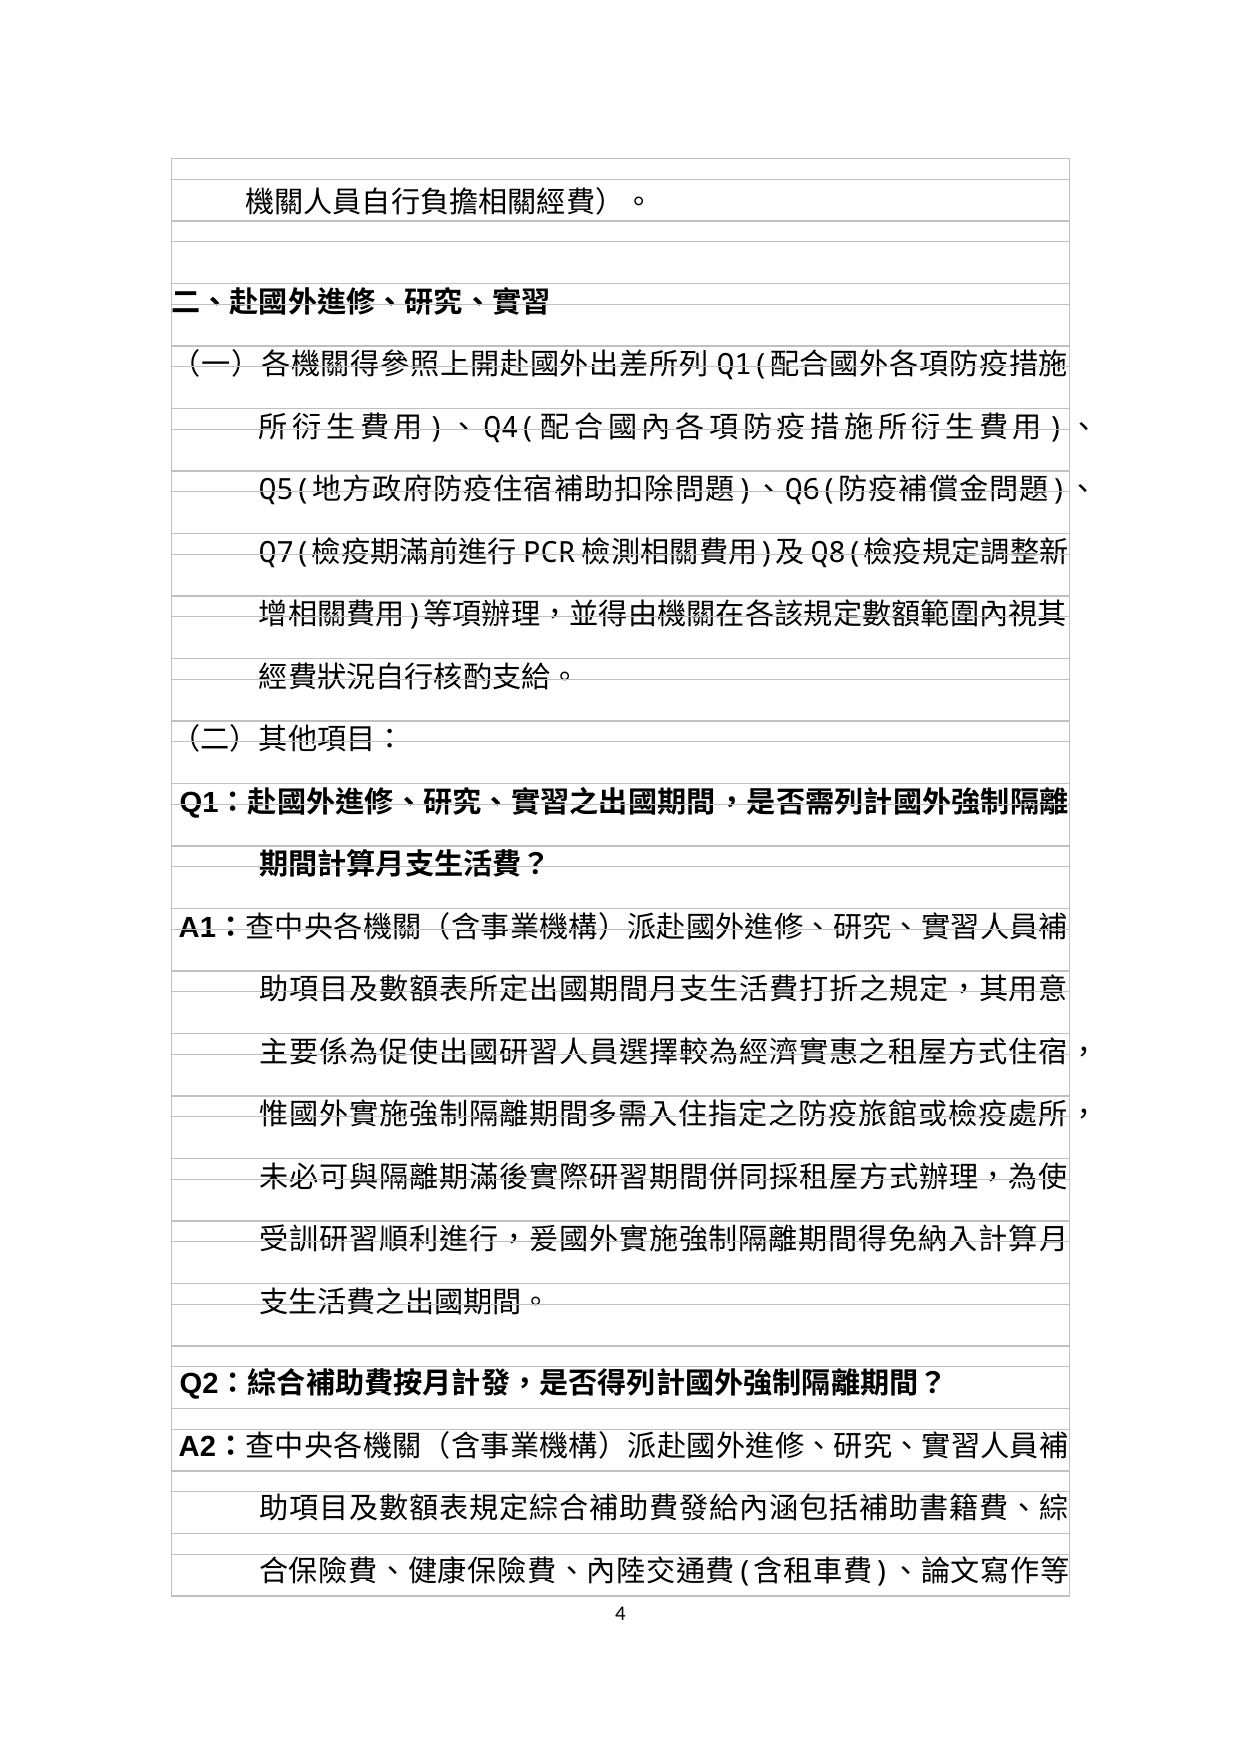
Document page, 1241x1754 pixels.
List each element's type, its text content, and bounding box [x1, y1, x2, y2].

subtitle Q1：赴國外進修、研究、實習之出國期間，是否需列計國外強制隔離期間計算月支生活費？ [172, 758, 1069, 783]
subtitle A1：查中央各機關（含事業機構）派赴國外進修、研究、實習人員補助項目及數額表所定出國期間月支生活費打折之規定，其用意主要係為促使出國研習人員選擇較為經濟實惠之租屋方式住宿，惟國外實施強制隔離期間多需入住指定之防疫旅館或檢疫處所，未必可與隔離期滿後實際研習期間併同採租屋方式辦理，為使受訓研習順利進行，爰國外實施強制隔離期間得免納入計算月支生活費之出國期間。 [172, 883, 1069, 908]
subtitle A1：查中央各機關（含事業機構）派赴國外進修、研究、實習人員補助項目及數額表所定出國期間月支生活費打折之規定，其用意主要係為促使出國研習人員選擇較為經濟實惠之租屋方式住宿，惟國外實施強制隔離期間多需入住指定之防疫旅館或檢疫處所，未必可與隔離期滿後實際研習期間併同採租屋方式辦理，為使受訓研習順利進行，爰國外實施強制隔離期間得免納入計算月支生活費之出國期間。 [172, 1305, 1069, 1320]
subtitle A1：查中央各機關（含事業機構）派赴國外進修、研究、實習人員補助項目及數額表所定出國期間月支生活費打折之規定，其用意主要係為促使出國研習人員選擇較為經濟實惠之租屋方式住宿，惟國外實施強制隔離期間多需入住指定之防疫旅館或檢疫處所，未必可與隔離期滿後實際研習期間併同採租屋方式辦理，為使受訓研習順利進行，爰國外實施強制隔離期間得免納入計算月支生活費之出國期間。 [172, 1222, 1069, 1241]
subtitle （一）各機關得參照上開赴國外出差所列Q1(配合國外各項防疫措施所衍生費用)、Q4(配合國內各項防疫措施所衍生費用)、Q5(地方政府防疫住宿補助扣除問題)、Q6(防疫補償金問題)、Q7(檢疫期滿前進行PCR檢測相關費用)及Q8(檢疫規定調整新增相關費用)等項辦理，並得由機關在各該規定數額範圍內視其經費狀況自行核酌支給。 [172, 597, 1069, 616]
subtitle （一）各機關得參照上開赴國外出差所列Q1(配合國外各項防疫措施所衍生費用)、Q4(配合國內各項防疫措施所衍生費用)、Q5(地方政府防疫住宿補助扣除問題)、Q6(防疫補償金問題)、Q7(檢疫期滿前進行PCR檢測相關費用)及Q8(檢疫規定調整新增相關費用)等項辦理，並得由機關在各該規定數額範圍內視其經費狀況自行核酌支給。 [172, 534, 1069, 554]
text A8：查中央流行疫情指揮中心隨疫情發展需要陸續調整相關檢疫規定，例如春節期間入境檢疫方案新增B方案（10天防疫旅館+4天返家在家檢疫）及C方案（7天防疫旅館+7天返家在家檢疫），出差人員將額外增加返家檢疫及自住家往返醫療院所進行PCR檢測搭乘之防疫計程車費用，以及同住家人自費家用快篩採檢費用。考量出差人員依照中央流行疫情指揮中心強制規定進行檢疫措施所需額外負擔相關費用（例如上述新增防疫計程車費用、同住家人家用快篩採檢費用）皆係執行因公出差任務後續所衍生之必要支出，爰可由機關簽奉首長同意後，檢附原始單據由相關經費項下報支（如非屬中央流行疫情指揮中心強制規定檢疫項目，則由機關人員自行負擔相關經費）。 [172, 180, 1069, 220]
subtitle A1：查中央各機關（含事業機構）派赴國外進修、研究、實習人員補助項目及數額表所定出國期間月支生活費打折之規定，其用意主要係為促使出國研習人員選擇較為經濟實惠之租屋方式住宿，惟國外實施強制隔離期間多需入住指定之防疫旅館或檢疫處所，未必可與隔離期滿後實際研習期間併同採租屋方式辦理，為使受訓研習順利進行，爰國外實施強制隔離期間得免納入計算月支生活費之出國期間。 [172, 992, 1069, 1033]
subtitle （一）各機關得參照上開赴國外出差所列Q1(配合國外各項防疫措施所衍生費用)、Q4(配合國內各項防疫措施所衍生費用)、Q5(地方政府防疫住宿補助扣除問題)、Q6(防疫補償金問題)、Q7(檢疫期滿前進行PCR檢測相關費用)及Q8(檢疫規定調整新增相關費用)等項辦理，並得由機關在各該規定數額範圍內視其經費狀況自行核酌支給。 [172, 409, 1069, 429]
subtitle A1：查中央各機關（含事業機構）派赴國外進修、研究、實習人員補助項目及數額表所定出國期間月支生活費打折之規定，其用意主要係為促使出國研習人員選擇較為經濟實惠之租屋方式住宿，惟國外實施強制隔離期間多需入住指定之防疫旅館或檢疫處所，未必可與隔離期滿後實際研習期間併同採租屋方式辦理，為使受訓研習順利進行，爰國外實施強制隔離期間得免納入計算月支生活費之出國期間。 [172, 1284, 1069, 1304]
subtitle A1：查中央各機關（含事業機構）派赴國外進修、研究、實習人員補助項目及數額表所定出國期間月支生活費打折之規定，其用意主要係為促使出國研習人員選擇較為經濟實惠之租屋方式住宿，惟國外實施強制隔離期間多需入住指定之防疫旅館或檢疫處所，未必可與隔離期滿後實際研習期間併同採租屋方式辦理，為使受訓研習順利進行，爰國外實施強制隔離期間得免納入計算月支生活費之出國期間。 [172, 1159, 1069, 1179]
subtitle [172, 1339, 1069, 1345]
subtitle [172, 1534, 1069, 1554]
subtitle （一）各機關得參照上開赴國外出差所列Q1(配合國外各項防疫措施所衍生費用)、Q4(配合國內各項防疫措施所衍生費用)、Q5(地方政府防疫住宿補助扣除問題)、Q6(防疫補償金問題)、Q7(檢疫期滿前進行PCR檢測相關費用)及Q8(檢疫規定調整新增相關費用)等項辦理，並得由機關在各該規定數額範圍內視其經費狀況自行核酌支給。 [172, 430, 1069, 470]
subtitle [172, 1402, 1069, 1408]
subtitle （二）其他項目： [172, 742, 1069, 758]
subtitle A1：查中央各機關（含事業機構）派赴國外進修、研究、實習人員補助項目及數額表所定出國期間月支生活費打折之規定，其用意主要係為促使出國研習人員選擇較為經濟實惠之租屋方式住宿，惟國外實施強制隔離期間多需入住指定之防疫旅館或檢疫處所，未必可與隔離期滿後實際研習期間併同採租屋方式辦理，為使受訓研習順利進行，爰國外實施強制隔離期間得免納入計算月支生活費之出國期間。 [172, 1055, 1069, 1095]
subtitle （一）各機關得參照上開赴國外出差所列Q1(配合國外各項防疫措施所衍生費用)、Q4(配合國內各項防疫措施所衍生費用)、Q5(地方政府防疫住宿補助扣除問題)、Q6(防疫補償金問題)、Q7(檢疫期滿前進行PCR檢測相關費用)及Q8(檢疫規定調整新增相關費用)等項辦理，並得由機關在各該規定數額範圍內視其經費狀況自行核酌支給。 [172, 347, 1069, 366]
subtitle Q2：綜合補助費按月計發，是否得列計國外強制隔離期間？ [172, 1367, 1069, 1402]
subtitle 合保險費、健康保險費、內陸交通費(含租車費)、論文寫作等 [172, 1555, 1069, 1589]
subtitle （一）各機關得參照上開赴國外出差所列Q1(配合國外各項防疫措施所衍生費用)、Q4(配合國內各項防疫措施所衍生費用)、Q5(地方政府防疫住宿補助扣除問題)、Q6(防疫補償金問題)、Q7(檢疫期滿前進行PCR檢測相關費用)及Q8(檢疫規定調整新增相關費用)等項辦理，並得由機關在各該規定數額範圍內視其經費狀況自行核酌支給。 [172, 472, 1069, 491]
subtitle 二、赴國外進修、研究、實習 [172, 258, 1069, 283]
subtitle （二）其他項目： [172, 722, 1069, 741]
subtitle A1：查中央各機關（含事業機構）派赴國外進修、研究、實習人員補助項目及數額表所定出國期間月支生活費打折之規定，其用意主要係為促使出國研習人員選擇較為經濟實惠之租屋方式住宿，惟國外實施強制隔離期間多需入住指定之防疫旅館或檢疫處所，未必可與隔離期滿後實際研習期間併同採租屋方式辦理，為使受訓研習順利進行，爰國外實施強制隔離期間得免納入計算月支生活費之出國期間。 [172, 1097, 1069, 1116]
subtitle A2：查中央各機關（含事業機構）派赴國外進修、研究、實習人員補 [172, 1430, 1069, 1470]
subtitle 二、赴國外進修、研究、實習 [172, 305, 1069, 320]
subtitle A1：查中央各機關（含事業機構）派赴國外進修、研究、實習人員補助項目及數額表所定出國期間月支生活費打折之規定，其用意主要係為促使出國研習人員選擇較為經濟實惠之租屋方式住宿，惟國外實施強制隔離期間多需入住指定之防疫旅館或檢疫處所，未必可與隔離期滿後實際研習期間併同採租屋方式辦理，為使受訓研習順利進行，爰國外實施強制隔離期間得免納入計算月支生活費之出國期間。 [172, 1117, 1069, 1158]
subtitle [172, 1472, 1069, 1491]
subtitle （二）其他項目： [172, 695, 1069, 720]
text A8：查中央流行疫情指揮中心隨疫情發展需要陸續調整相關檢疫規定，例如春節期間入境檢疫方案新增B方案（10天防疫旅館+4天返家在家檢疫）及C方案（7天防疫旅館+7天返家在家檢疫），出差人員將額外增加返家檢疫及自住家往返醫療院所進行PCR檢測搭乘之防疫計程車費用，以及同住家人自費家用快篩採檢費用。考量出差人員依照中央流行疫情指揮中心強制規定進行檢疫措施所需額外負擔相關費用（例如上述新增防疫計程車費用、同住家人家用快篩採檢費用）皆係執行因公出差任務後續所衍生之必要支出，爰可由機關簽奉首長同意後，檢附原始單據由相關經費項下報支（如非屬中央流行疫情指揮中心強制規定檢疫項目，則由機關人員自行負擔相關經費）。 [172, 159, 1069, 179]
subtitle A1：查中央各機關（含事業機構）派赴國外進修、研究、實習人員補助項目及數額表所定出國期間月支生活費打折之規定，其用意主要係為促使出國研習人員選擇較為經濟實惠之租屋方式住宿，惟國外實施強制隔離期間多需入住指定之防疫旅館或檢疫處所，未必可與隔離期滿後實際研習期間併同採租屋方式辦理，為使受訓研習順利進行，爰國外實施強制隔離期間得免納入計算月支生活費之出國期間。 [172, 972, 1069, 991]
subtitle Q1：赴國外進修、研究、實習之出國期間，是否需列計國外強制隔離期間計算月支生活費？ [172, 867, 1069, 883]
subtitle A1：查中央各機關（含事業機構）派赴國外進修、研究、實習人員補助項目及數額表所定出國期間月支生活費打折之規定，其用意主要係為促使出國研習人員選擇較為經濟實惠之租屋方式住宿，惟國外實施強制隔離期間多需入住指定之防疫旅館或檢疫處所，未必可與隔離期滿後實際研習期間併同採租屋方式辦理，為使受訓研習順利進行，爰國外實施強制隔離期間得免納入計算月支生活費之出國期間。 [172, 909, 1069, 929]
subtitle （一）各機關得參照上開赴國外出差所列Q1(配合國外各項防疫措施所衍生費用)、Q4(配合國內各項防疫措施所衍生費用)、Q5(地方政府防疫住宿補助扣除問題)、Q6(防疫補償金問題)、Q7(檢疫期滿前進行PCR檢測相關費用)及Q8(檢疫規定調整新增相關費用)等項辦理，並得由機關在各該規定數額範圍內視其經費狀況自行核酌支給。 [172, 492, 1069, 533]
subtitle A1：查中央各機關（含事業機構）派赴國外進修、研究、實習人員補助項目及數額表所定出國期間月支生活費打折之規定，其用意主要係為促使出國研習人員選擇較為經濟實惠之租屋方式住宿，惟國外實施強制隔離期間多需入住指定之防疫旅館或檢疫處所，未必可與隔離期滿後實際研習期間併同採租屋方式辦理，為使受訓研習順利進行，爰國外實施強制隔離期間得免納入計算月支生活費之出國期間。 [172, 1180, 1069, 1220]
subtitle A1：查中央各機關（含事業機構）派赴國外進修、研究、實習人員補助項目及數額表所定出國期間月支生活費打折之規定，其用意主要係為促使出國研習人員選擇較為經濟實惠之租屋方式住宿，惟國外實施強制隔離期間多需入住指定之防疫旅館或檢疫處所，未必可與隔離期滿後實際研習期間併同採租屋方式辦理，為使受訓研習順利進行，爰國外實施強制隔離期間得免納入計算月支生活費之出國期間。 [172, 1034, 1069, 1054]
subtitle [172, 1347, 1069, 1366]
subtitle （一）各機關得參照上開赴國外出差所列Q1(配合國外各項防疫措施所衍生費用)、Q4(配合國內各項防疫措施所衍生費用)、Q5(地方政府防疫住宿補助扣除問題)、Q6(防疫補償金問題)、Q7(檢疫期滿前進行PCR檢測相關費用)及Q8(檢疫規定調整新增相關費用)等項辦理，並得由機關在各該規定數額範圍內視其經費狀況自行核酌支給。 [172, 680, 1069, 695]
subtitle A1：查中央各機關（含事業機構）派赴國外進修、研究、實習人員補助項目及數額表所定出國期間月支生活費打折之規定，其用意主要係為促使出國研習人員選擇較為經濟實惠之租屋方式住宿，惟國外實施強制隔離期間多需入住指定之防疫旅館或檢疫處所，未必可與隔離期滿後實際研習期間併同採租屋方式辦理，為使受訓研習順利進行，爰國外實施強制隔離期間得免納入計算月支生活費之出國期間。 [172, 930, 1069, 970]
subtitle Q1：赴國外進修、研究、實習之出國期間，是否需列計國外強制隔離期間計算月支生活費？ [172, 805, 1069, 845]
subtitle [172, 1409, 1069, 1429]
subtitle Q1：赴國外進修、研究、實習之出國期間，是否需列計國外強制隔離期間計算月支生活費？ [172, 784, 1069, 804]
subtitle （一）各機關得參照上開赴國外出差所列Q1(配合國外各項防疫措施所衍生費用)、Q4(配合國內各項防疫措施所衍生費用)、Q5(地方政府防疫住宿補助扣除問題)、Q6(防疫補償金問題)、Q7(檢疫期滿前進行PCR檢測相關費用)及Q8(檢疫規定調整新增相關費用)等項辦理，並得由機關在各該規定數額範圍內視其經費狀況自行核酌支給。 [172, 659, 1069, 679]
subtitle （一）各機關得參照上開赴國外出差所列Q1(配合國外各項防疫措施所衍生費用)、Q4(配合國內各項防疫措施所衍生費用)、Q5(地方政府防疫住宿補助扣除問題)、Q6(防疫補償金問題)、Q7(檢疫期滿前進行PCR檢測相關費用)及Q8(檢疫規定調整新增相關費用)等項辦理，並得由機關在各該規定數額範圍內視其經費狀況自行核酌支給。 [172, 617, 1069, 658]
subtitle 二、赴國外進修、研究、實習 [172, 284, 1069, 304]
subtitle A1：查中央各機關（含事業機構）派赴國外進修、研究、實習人員補助項目及數額表所定出國期間月支生活費打折之規定，其用意主要係為促使出國研習人員選擇較為經濟實惠之租屋方式住宿，惟國外實施強制隔離期間多需入住指定之防疫旅館或檢疫處所，未必可與隔離期滿後實際研習期間併同採租屋方式辦理，為使受訓研習順利進行，爰國外實施強制隔離期間得免納入計算月支生活費之出國期間。 [172, 1242, 1069, 1283]
subtitle （一）各機關得參照上開赴國外出差所列Q1(配合國外各項防疫措施所衍生費用)、Q4(配合國內各項防疫措施所衍生費用)、Q5(地方政府防疫住宿補助扣除問題)、Q6(防疫補償金問題)、Q7(檢疫期滿前進行PCR檢測相關費用)及Q8(檢疫規定調整新增相關費用)等項辦理，並得由機關在各該規定數額範圍內視其經費狀況自行核酌支給。 [172, 555, 1069, 595]
subtitle （一）各機關得參照上開赴國外出差所列Q1(配合國外各項防疫措施所衍生費用)、Q4(配合國內各項防疫措施所衍生費用)、Q5(地方政府防疫住宿補助扣除問題)、Q6(防疫補償金問題)、Q7(檢疫期滿前進行PCR檢測相關費用)及Q8(檢疫規定調整新增相關費用)等項辦理，並得由機關在各該規定數額範圍內視其經費狀況自行核酌支給。 [172, 320, 1069, 345]
subtitle Q1：赴國外進修、研究、實習之出國期間，是否需列計國外強制隔離期間計算月支生活費？ [172, 847, 1069, 866]
subtitle （一）各機關得參照上開赴國外出差所列Q1(配合國外各項防疫措施所衍生費用)、Q4(配合國內各項防疫措施所衍生費用)、Q5(地方政府防疫住宿補助扣除問題)、Q6(防疫補償金問題)、Q7(檢疫期滿前進行PCR檢測相關費用)及Q8(檢疫規定調整新增相關費用)等項辦理，並得由機關在各該規定數額範圍內視其經費狀況自行核酌支給。 [172, 367, 1069, 408]
subtitle 助項目及數額表規定綜合補助費發給內涵包括補助書籍費、綜 [172, 1492, 1069, 1533]
